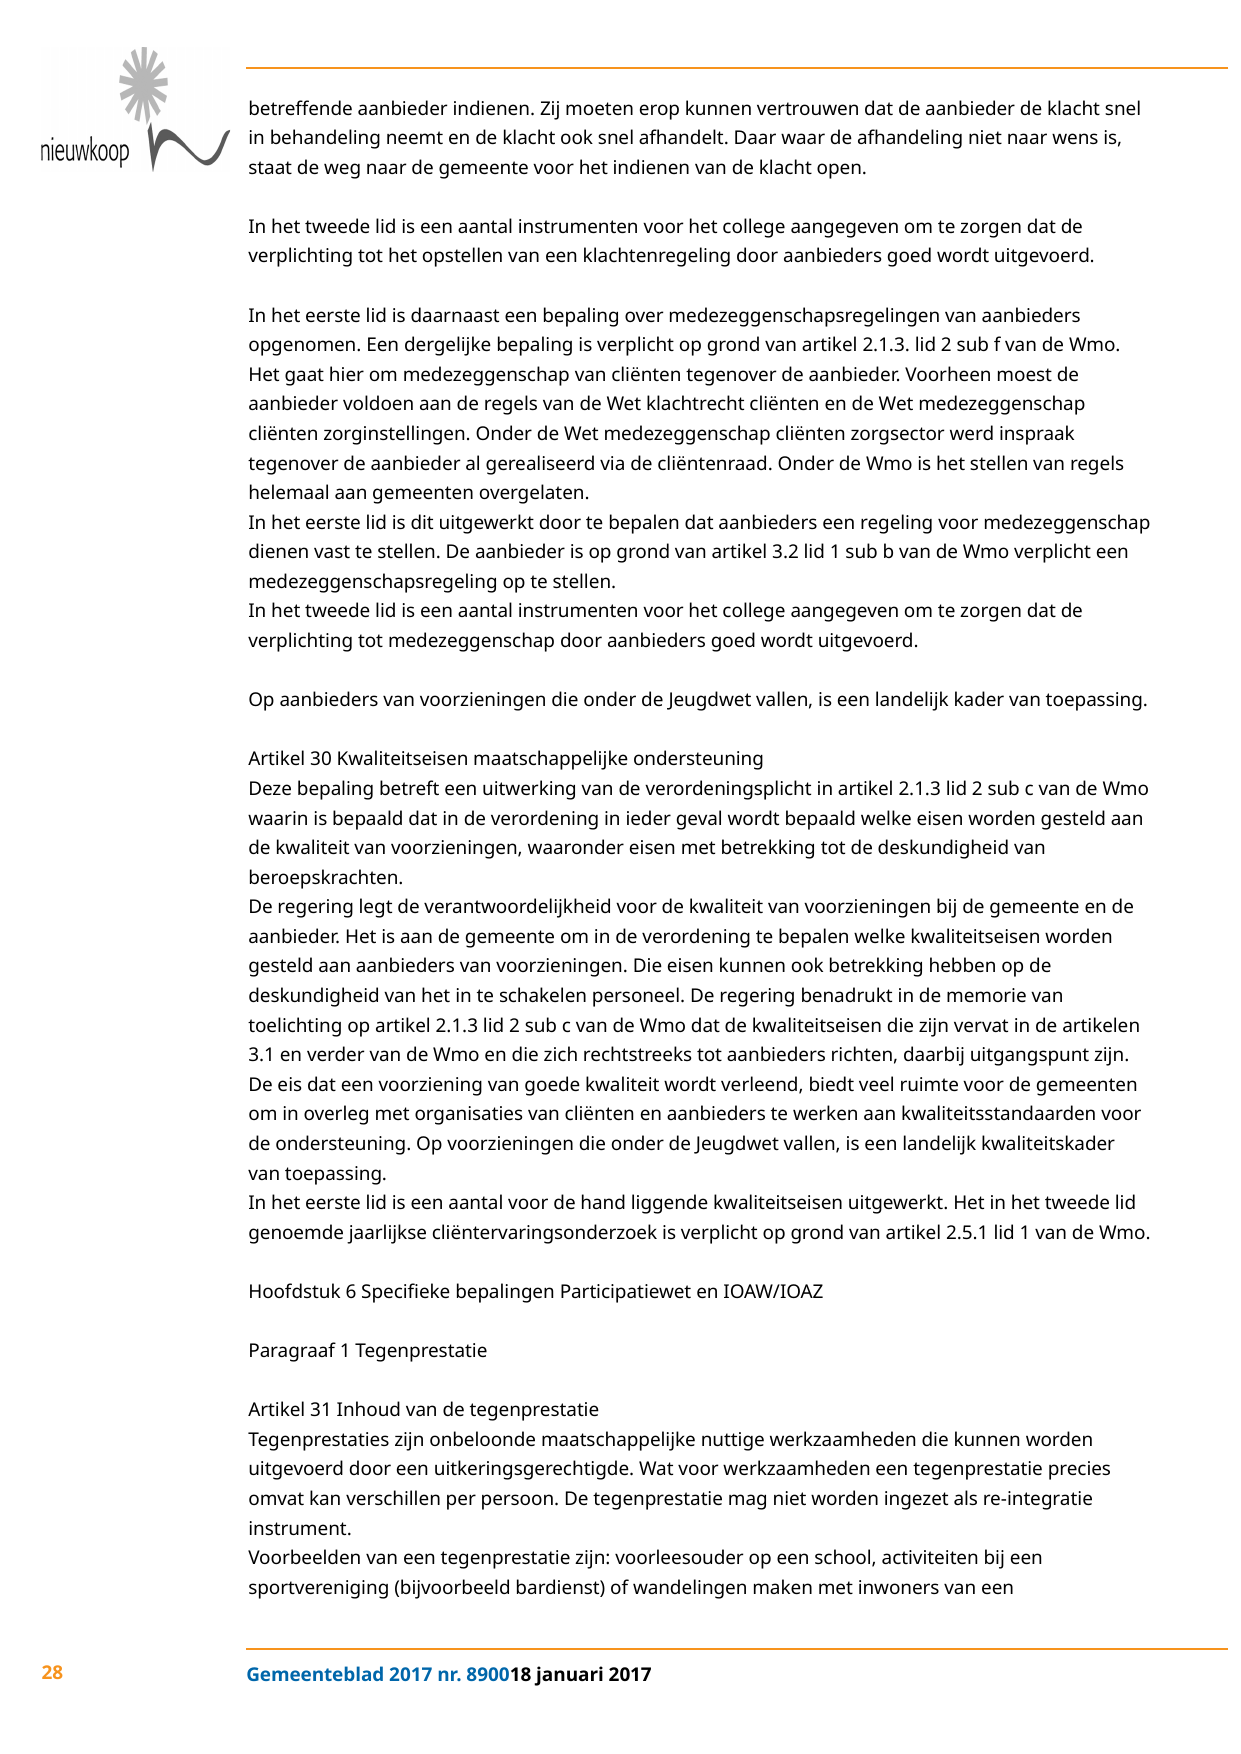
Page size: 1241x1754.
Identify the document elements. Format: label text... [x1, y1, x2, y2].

text Artikel 30 Kwaliteitseisen maatschappelijke ondersteuning [248, 746, 1152, 771]
text Paragraaf 1 Tegenprestatie [248, 1337, 1152, 1363]
picture [41, 47, 231, 172]
text In het tweede lid is een aantal instrumenten voor het college aangegeven om te zorgen dat de verplichting tot medezeggenschap door aanbieders goed wordt uitgevoerd. [248, 598, 1152, 653]
text Hoofdstuk 6 Specifieke bepalingen Participatiewet en IOAW/IOAZ [248, 1278, 1152, 1304]
text In het eerste lid is daarnaast een bepaling over medezeggenschapsregelingen van aanbieders opgenomen. Een dergelijke bepaling is verplicht op grond van artikel 2.1.3. lid 2 sub f van de Wmo. Het gaat hier om medezeggenschap van cliënten tegenover de aanbieder. Voorheen moest de aanbieder voldoen aan de regels van de Wet klachtrecht cliënten en de Wet medezeggenschap cliënten zorginstellingen. Onder de Wet medezeggenschap cliënten zorgsector werd inspraak tegenover de aanbieder al gerealiseerd via de cliëntenraad. Onder de Wmo is het stellen van regels helemaal aan gemeenten overgelaten. [248, 302, 1152, 505]
text Deze bepaling betreft een uitwerking van de verordeningsplicht in artikel 2.1.3 lid 2 sub c van de Wmo waarin is bepaald dat in de verordening in ieder geval wordt bepaald welke eisen worden gesteld aan de kwaliteit van voorzieningen, waaronder eisen met betrekking tot de deskundigheid van beroepskrachten. [248, 775, 1152, 890]
text Op aanbieders van voorzieningen die onder de Jeugdwet vallen, is een landelijk kader van toepassing. [248, 686, 1152, 712]
text betreffende aanbieder indienen. Zij moeten erop kunnen vertrouwen dat de aanbieder de klacht snel in behandeling neemt en de klacht ook snel afhandelt. Daar waar de afhandeling niet naar wens is, staat de weg naar de gemeente voor het indienen van de klacht open. [248, 95, 1152, 180]
text In het eerste lid is een aantal voor de hand liggende kwaliteitseisen uitgewerkt. Het in het tweede lid genoemde jaarlijkse cliëntervaringsonderzoek is verplicht op grond van artikel 2.5.1 lid 1 van de Wmo. [248, 1189, 1152, 1245]
text In het tweede lid is een aantal instrumenten voor het college aangegeven om te zorgen dat de verplichting tot het opstellen van een klachtenregeling door aanbieders goed wordt uitgevoerd. [248, 213, 1152, 268]
text Tegenprestaties zijn onbeloonde maatschappelijke nuttige werkzaamheden die kunnen worden uitgevoerd door een uitkeringsgerechtigde. Wat voor werkzaamheden een tegenprestatie precies omvat kan verschillen per persoon. De tegenprestatie mag niet worden ingezet als re-integratie instrument. [248, 1426, 1152, 1541]
text In het eerste lid is dit uitgewerkt door te bepalen dat aanbieders een regeling voor medezeggenschap dienen vast te stellen. De aanbieder is op grond van artikel 3.2 lid 1 sub b van de Wmo verplicht een medezeggenschapsregeling op te stellen. [248, 509, 1152, 594]
text Voorbeelden van een tegenprestatie zijn: voorleesouder op een school, activiteiten bij een sportvereniging (bijvoorbeeld bardienst) of wandelingen maken met inwoners van een [248, 1544, 1152, 1600]
text De regering legt de verantwoordelijkheid voor de kwaliteit van voorzieningen bij de gemeente en de aanbieder. Het is aan de gemeente om in de verordening te bepalen welke kwaliteitseisen worden gesteld aan aanbieders van voorzieningen. Die eisen kunnen ook betrekking hebben op de deskundigheid van het in te schakelen personeel. De regering benadrukt in de memorie van toelichting op artikel 2.1.3 lid 2 sub c van de Wmo dat de kwaliteitseisen die zijn vervat in de artikelen 3.1 en verder van de Wmo en die zich rechtstreeks tot aanbieders richten, daarbij uitgangspunt zijn. De eis dat een voorziening van goede kwaliteit wordt verleend, biedt veel ruimte voor de gemeenten om in overleg met organisaties van cliënten en aanbieders te werken aan kwaliteitsstandaarden voor de ondersteuning. Op voorzieningen die onder de Jeugdwet vallen, is een landelijk kwaliteitskader van toepassing. [248, 893, 1152, 1186]
text Artikel 31 Inhoud van de tegenprestatie [248, 1396, 1152, 1422]
